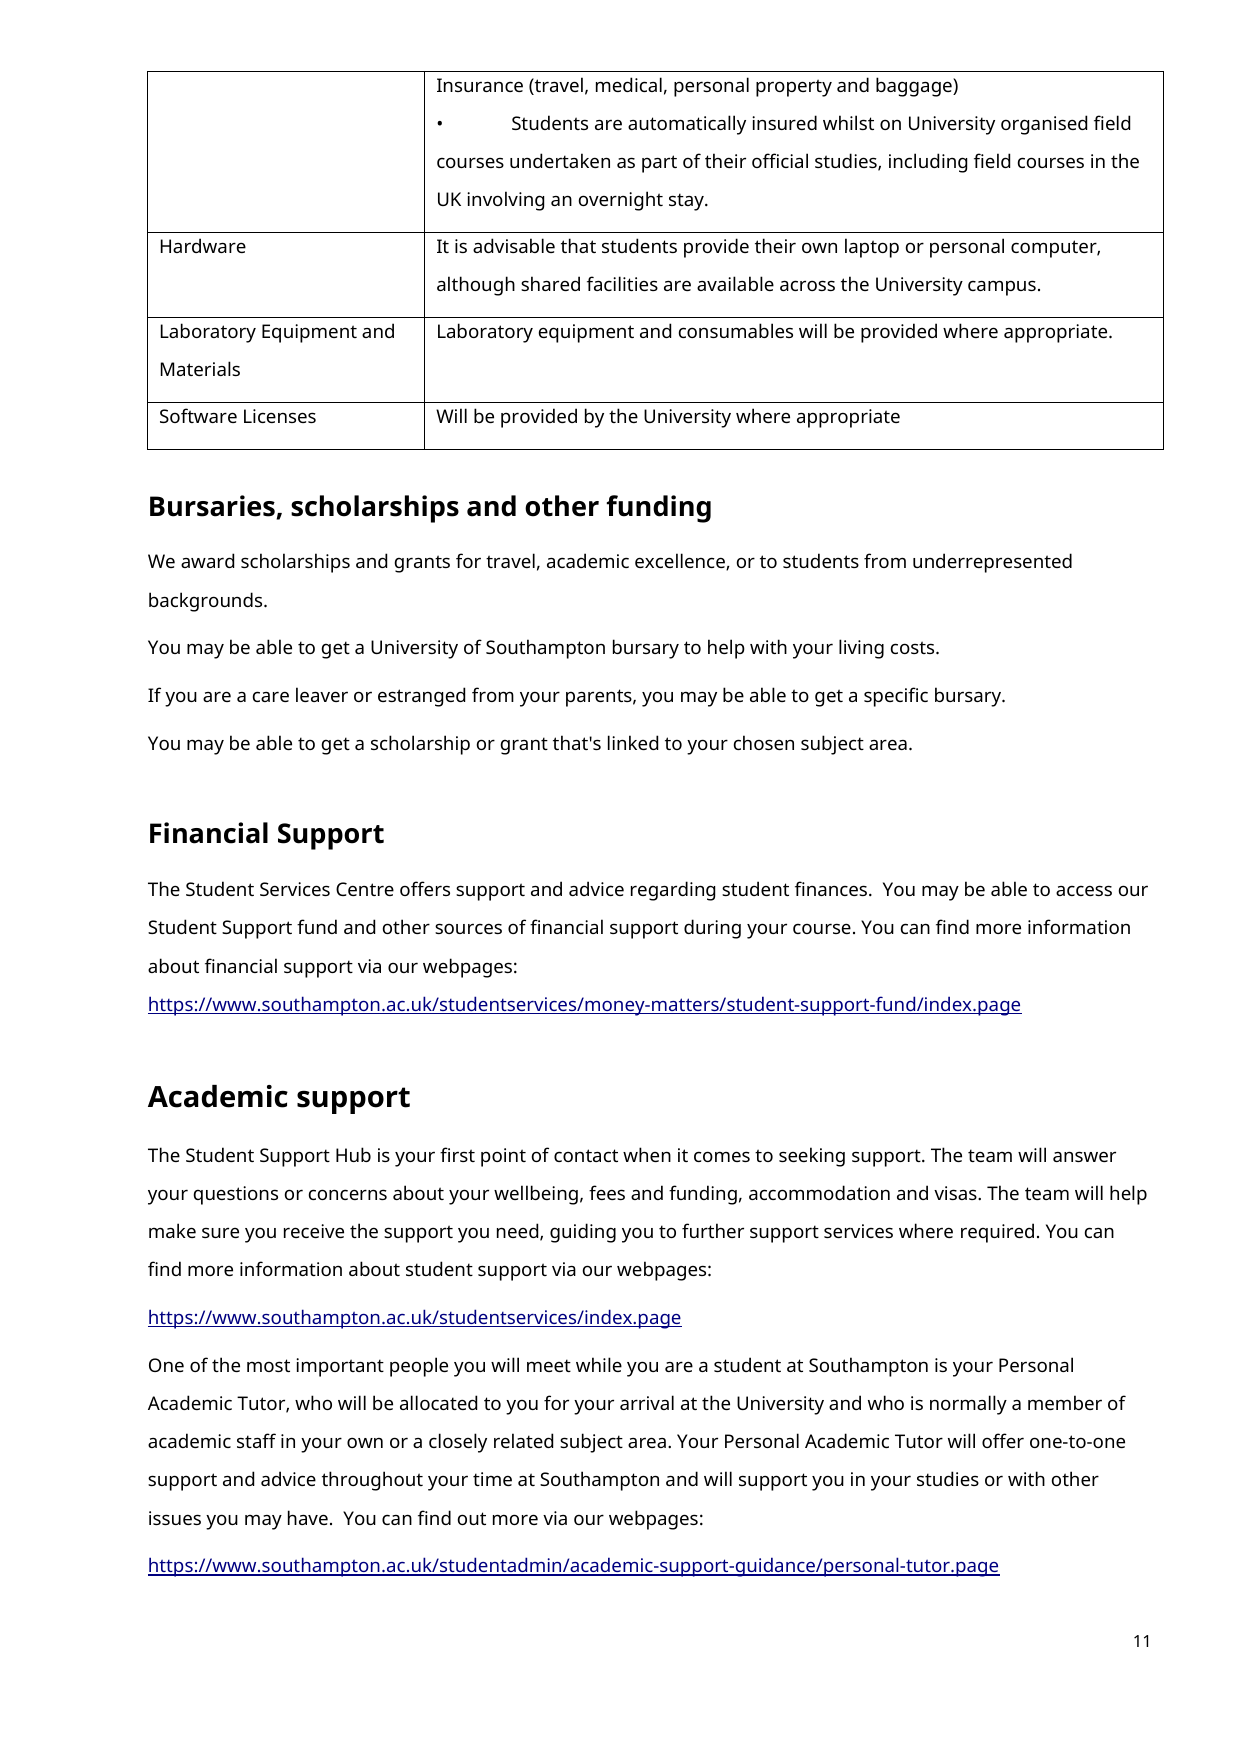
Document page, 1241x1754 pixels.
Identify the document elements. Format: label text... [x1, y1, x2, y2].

subtitle Bursaries, scholarships and other funding [148, 487, 1152, 524]
text The Student Support Hub is your first point of contact when it comes to seeking support. The team will answer your questions or concerns about your wellbeing, fees and funding, accommodation and visas. The team will help make sure you receive the support you need, guiding you to further support services where required. You can find more information about student support via our webpages: [148, 1142, 1152, 1282]
table_cell Laboratory Equipment and Materials [148, 318, 424, 402]
text You may be able to get a scholarship or grant that's linked to your chosen subject area. [148, 730, 1152, 755]
text https://www.southampton.ac.uk/studentservices/index.page [148, 1304, 1152, 1330]
table_cell Software Licenses [148, 403, 424, 449]
text https://www.southampton.ac.uk/studentadmin/academic-support-guidance/personal-tutor.page [148, 1552, 1152, 1578]
text You may be able to get a University of Southampton bursary to help with your living costs. [148, 634, 1152, 660]
table_cell Insurance (travel, medical, personal property and baggage) • Students are automatically insured whilst on University organised field courses undertaken as part of their official studies, including field courses in the UK involving an overnight stay. [425, 72, 1163, 232]
text We award scholarships and grants for travel, academic excellence, or to students from underrepresented backgrounds. [148, 549, 1152, 612]
subtitle Financial Support [148, 815, 1152, 852]
table_cell Hardware [148, 233, 424, 317]
text One of the most important people you will meet while you are a student at Southampton is your Personal Academic Tutor, who will be allocated to you for your arrival at the University and who is normally a member of academic staff in your own or a closely related subject area. Your Personal Academic Tutor will offer one-to-one support and advice throughout your time at Southampton and will support you in your studies or with other issues you may have. You can find out more via our webpages: [148, 1352, 1152, 1530]
text The Student Services Centre offers support and advice regarding student finances. You may be able to access our Student Support fund and other sources of financial support during your course. You can find more information about financial support via our webpages: https://www.southampton.ac.uk/studentservices/money-matters/student-support-fund/index.page [148, 876, 1152, 1017]
table_cell It is advisable that students provide their own laptop or personal computer, although shared facilities are available across the University campus. [425, 233, 1163, 317]
table_cell Will be provided by the University where appropriate [425, 403, 1163, 449]
subtitle Academic support [148, 1076, 1152, 1116]
table_cell Laboratory equipment and consumables will be provided where appropriate. [425, 318, 1163, 402]
text If you are a care leaver or estranged from your parents, you may be able to get a specific bursary. [148, 682, 1152, 708]
table_cell [148, 72, 424, 232]
